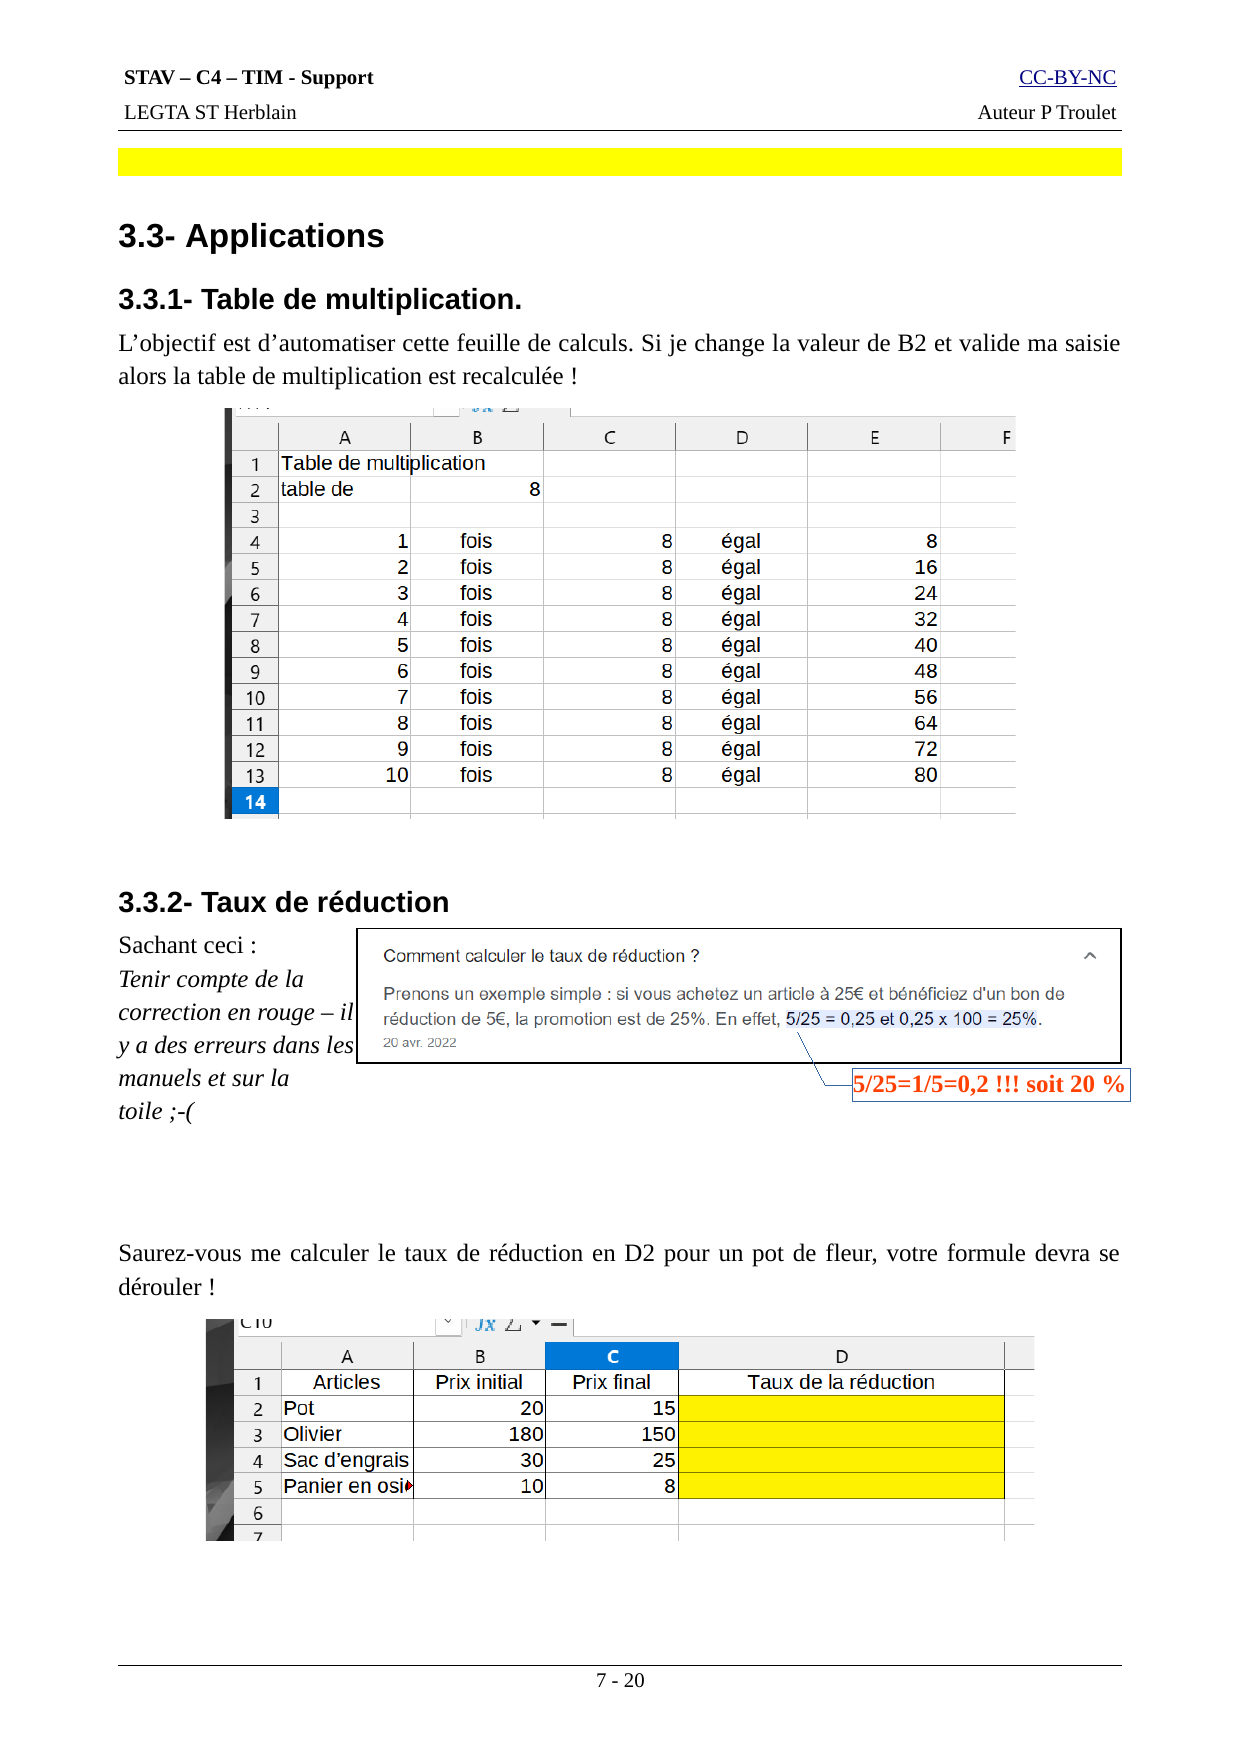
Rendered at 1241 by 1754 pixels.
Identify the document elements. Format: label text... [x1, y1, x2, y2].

subtitle Table de multiplication. [118, 282, 1122, 315]
subtitle Applications [118, 216, 1122, 254]
picture [205, 1319, 1035, 1541]
text Saurez-vous me calculer le taux de réduction en D2 pour un pot de fleur, votre formule devra se dérouler ! [118, 1238, 1122, 1300]
picture [360, 931, 1118, 1060]
text Sachant ceci : Tenir compte de la correction en rouge – il y a des erreurs dans les manuels et sur la toile ;-( [118, 931, 1122, 1124]
subtitle Taux de réduction [118, 884, 1122, 918]
picture [224, 408, 1016, 819]
text L’objectif est d’automatiser cette feuille de calculs. Si je change la valeur de B2 et valide ma saisie alors la table de multiplication est recalculée ! [118, 328, 1122, 389]
